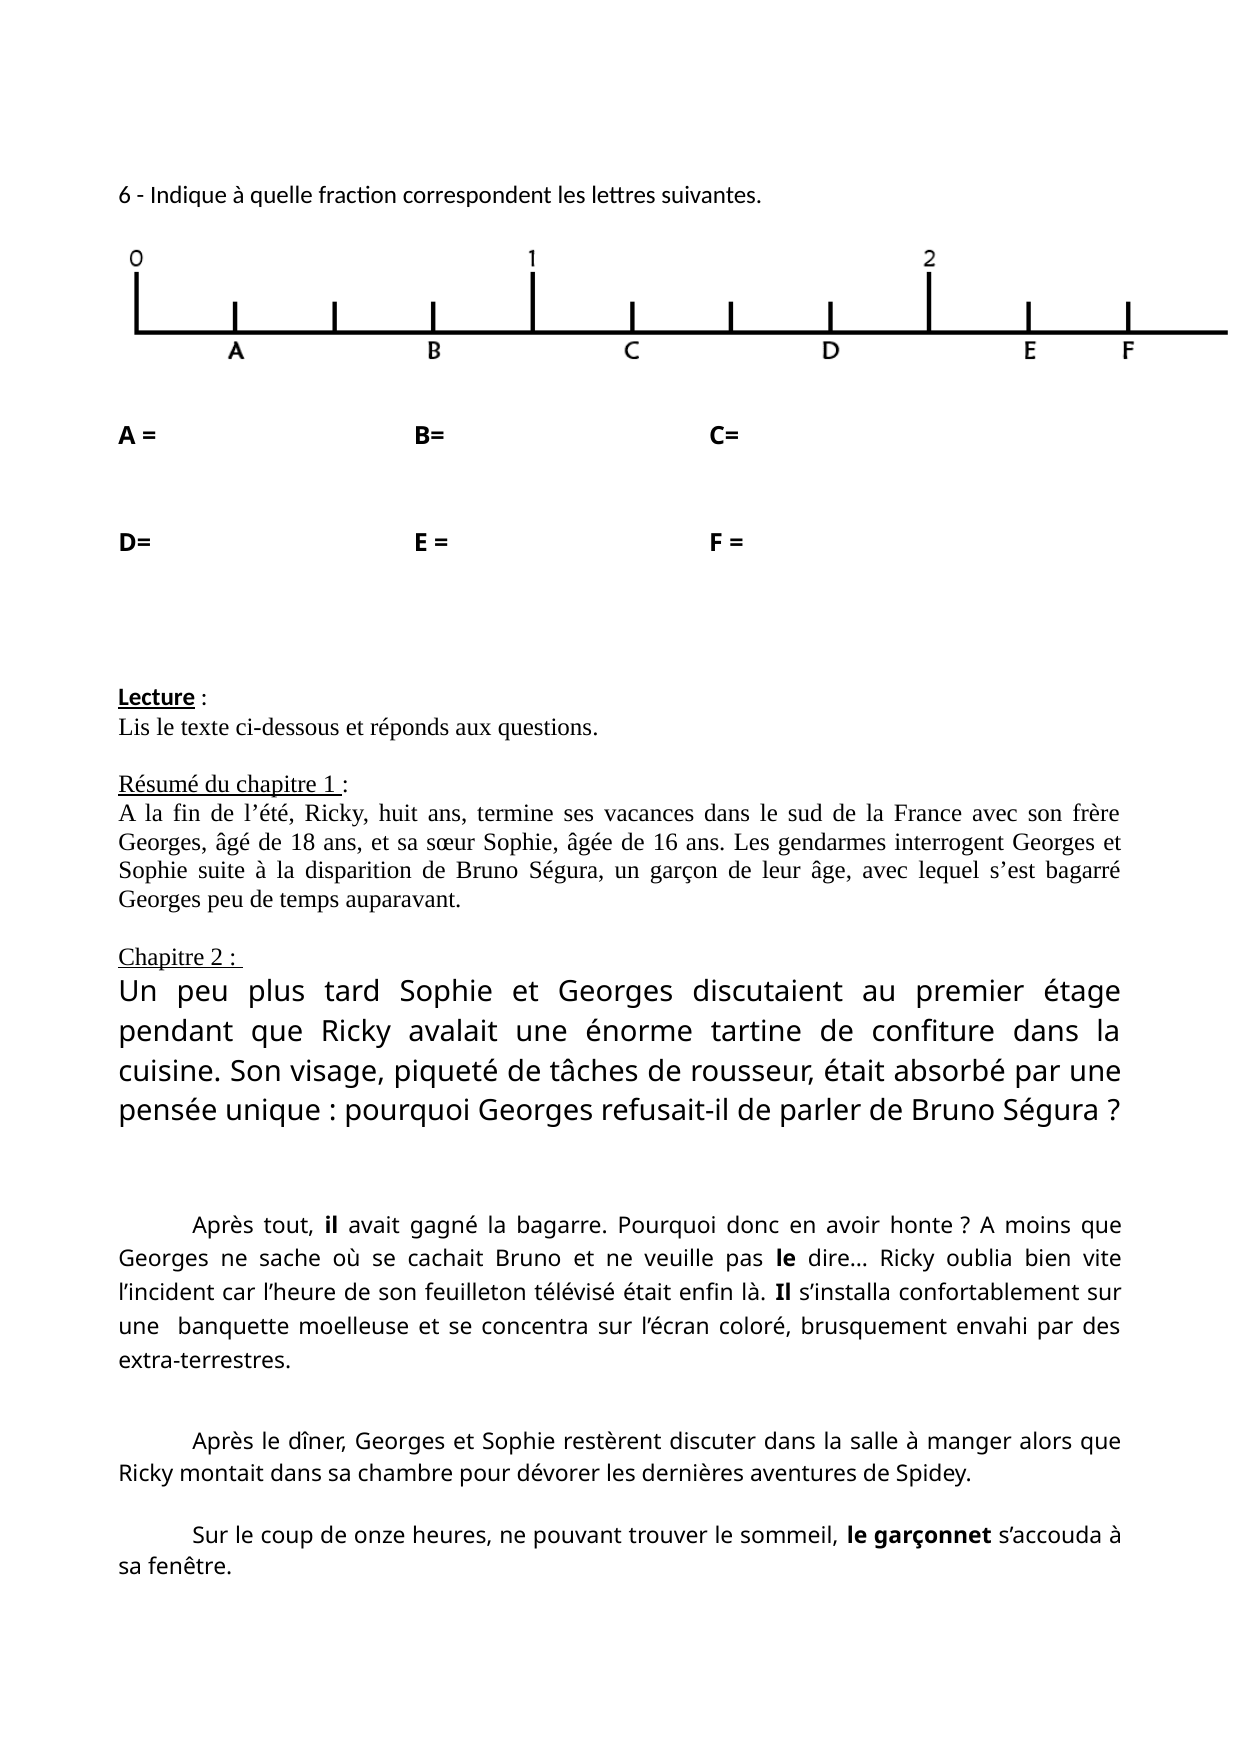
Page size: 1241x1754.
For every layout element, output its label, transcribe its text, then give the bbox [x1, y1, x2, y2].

text A la fin de l’été, Ricky, huit ans, termine ses vacances dans le sud de la France avec son frère Georges, âgé de 18 ans, et sa sœur Sophie, âgée de 16 ans. Les gendarmes interrogent Georges et Sophie suite à la disparition de Bruno Ségura, un garçon de leur âge, avec lequel s’est bagarré Georges peu de temps auparavant. [118, 798, 1122, 913]
text Après le dîner, Georges et Sophie restèrent discuter dans la salle à manger alors que Ricky montait dans sa chambre pour dévorer les dernières aventures de Spidey. [118, 1425, 1122, 1488]
text Lecture : [118, 681, 1122, 712]
text Résumé du chapitre 1 : [118, 769, 1122, 798]
text Un peu plus tard Sophie et Georges discutaient au premier étage pendant que Ricky avalait une énorme tartine de confiture dans la cuisine. Son visage, piqueté de tâches de rousseur, était absorbé par une pensée unique : pourquoi Georges refusait-il de parler de Bruno Ségura ? [118, 970, 1122, 1129]
text Après tout, il avait gagné la bagarre. Pourquoi donc en avoir honte ? A moins que Georges ne sache où se cachait Bruno et ne veuille pas le dire… Ricky oublia bien vite l’incident car l’heure de son feuilleton télévisé était enfin là. Il s’installa confortablement sur une banquette moelleuse et se concentra sur l’écran coloré, brusquement envahi par des extra-terrestres. [118, 1208, 1122, 1375]
text Chapitre 2 : [118, 942, 1122, 970]
text D= E = F = [118, 525, 1122, 559]
text A = B= C= [118, 418, 1122, 452]
text Lis le texte ci-dessous et réponds aux questions. [118, 712, 1122, 740]
picture [118, 240, 1241, 369]
text Sur le coup de onze heures, ne pouvant trouver le sommeil, le garçonnet s’accouda à sa fenêtre. [118, 1519, 1122, 1581]
text 6 - Indique à quelle fraction correspondent les lettres suivantes. [118, 179, 1122, 210]
